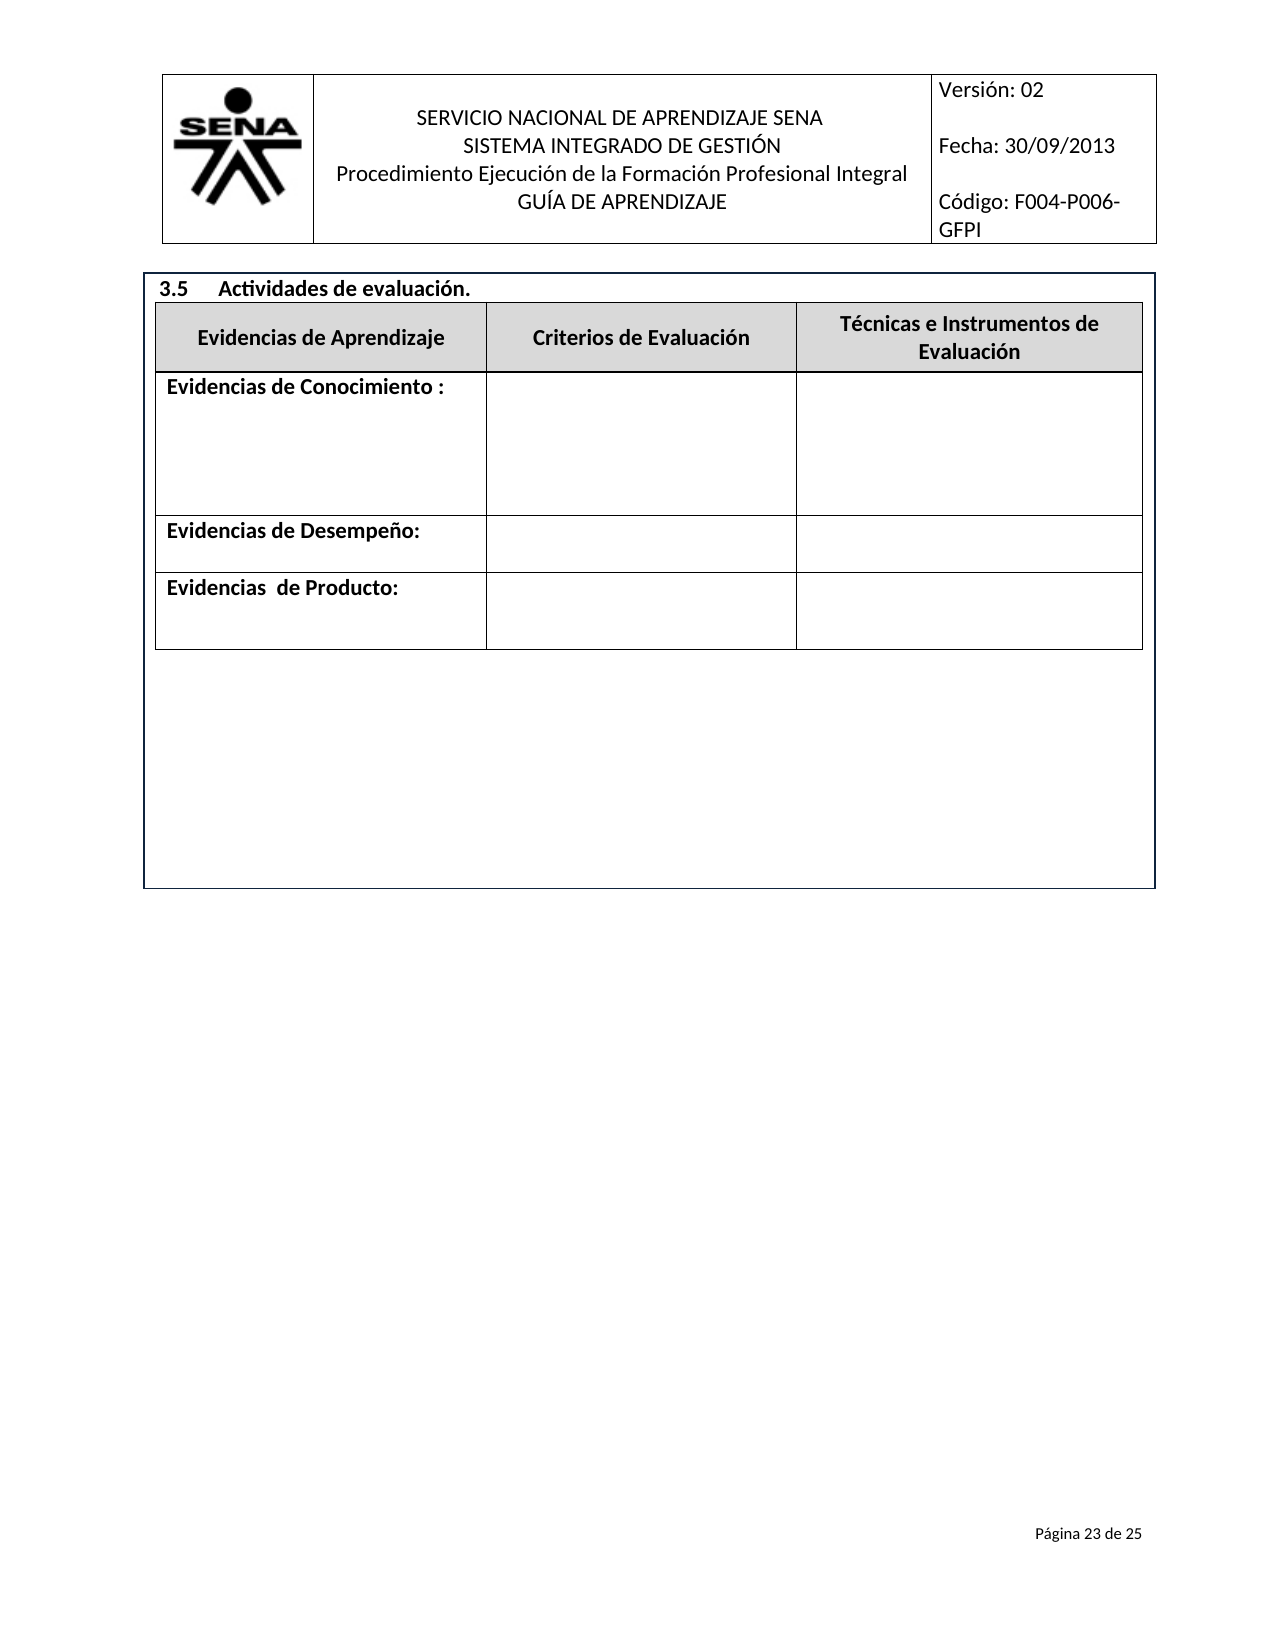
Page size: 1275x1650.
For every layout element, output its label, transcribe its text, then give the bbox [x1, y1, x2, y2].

table_cell Evidencias de Producto: [156, 573, 486, 649]
table_cell Evidencias de Conocimiento : [156, 373, 486, 515]
table_cell [487, 373, 796, 515]
table_cell [797, 373, 1142, 515]
table_cell [487, 516, 796, 572]
table_cell Actividades de evaluación. [145, 274, 1154, 888]
table_header Técnicas e Instrumentos de Evaluación [797, 303, 1142, 371]
table_cell Evidencias de Desempeño: [156, 516, 486, 572]
table_cell [797, 516, 1142, 572]
table_header Criterios de Evaluación [487, 303, 796, 371]
table_cell [487, 573, 796, 649]
table_cell [797, 573, 1142, 649]
table_header Evidencias de Aprendizaje [156, 303, 486, 371]
